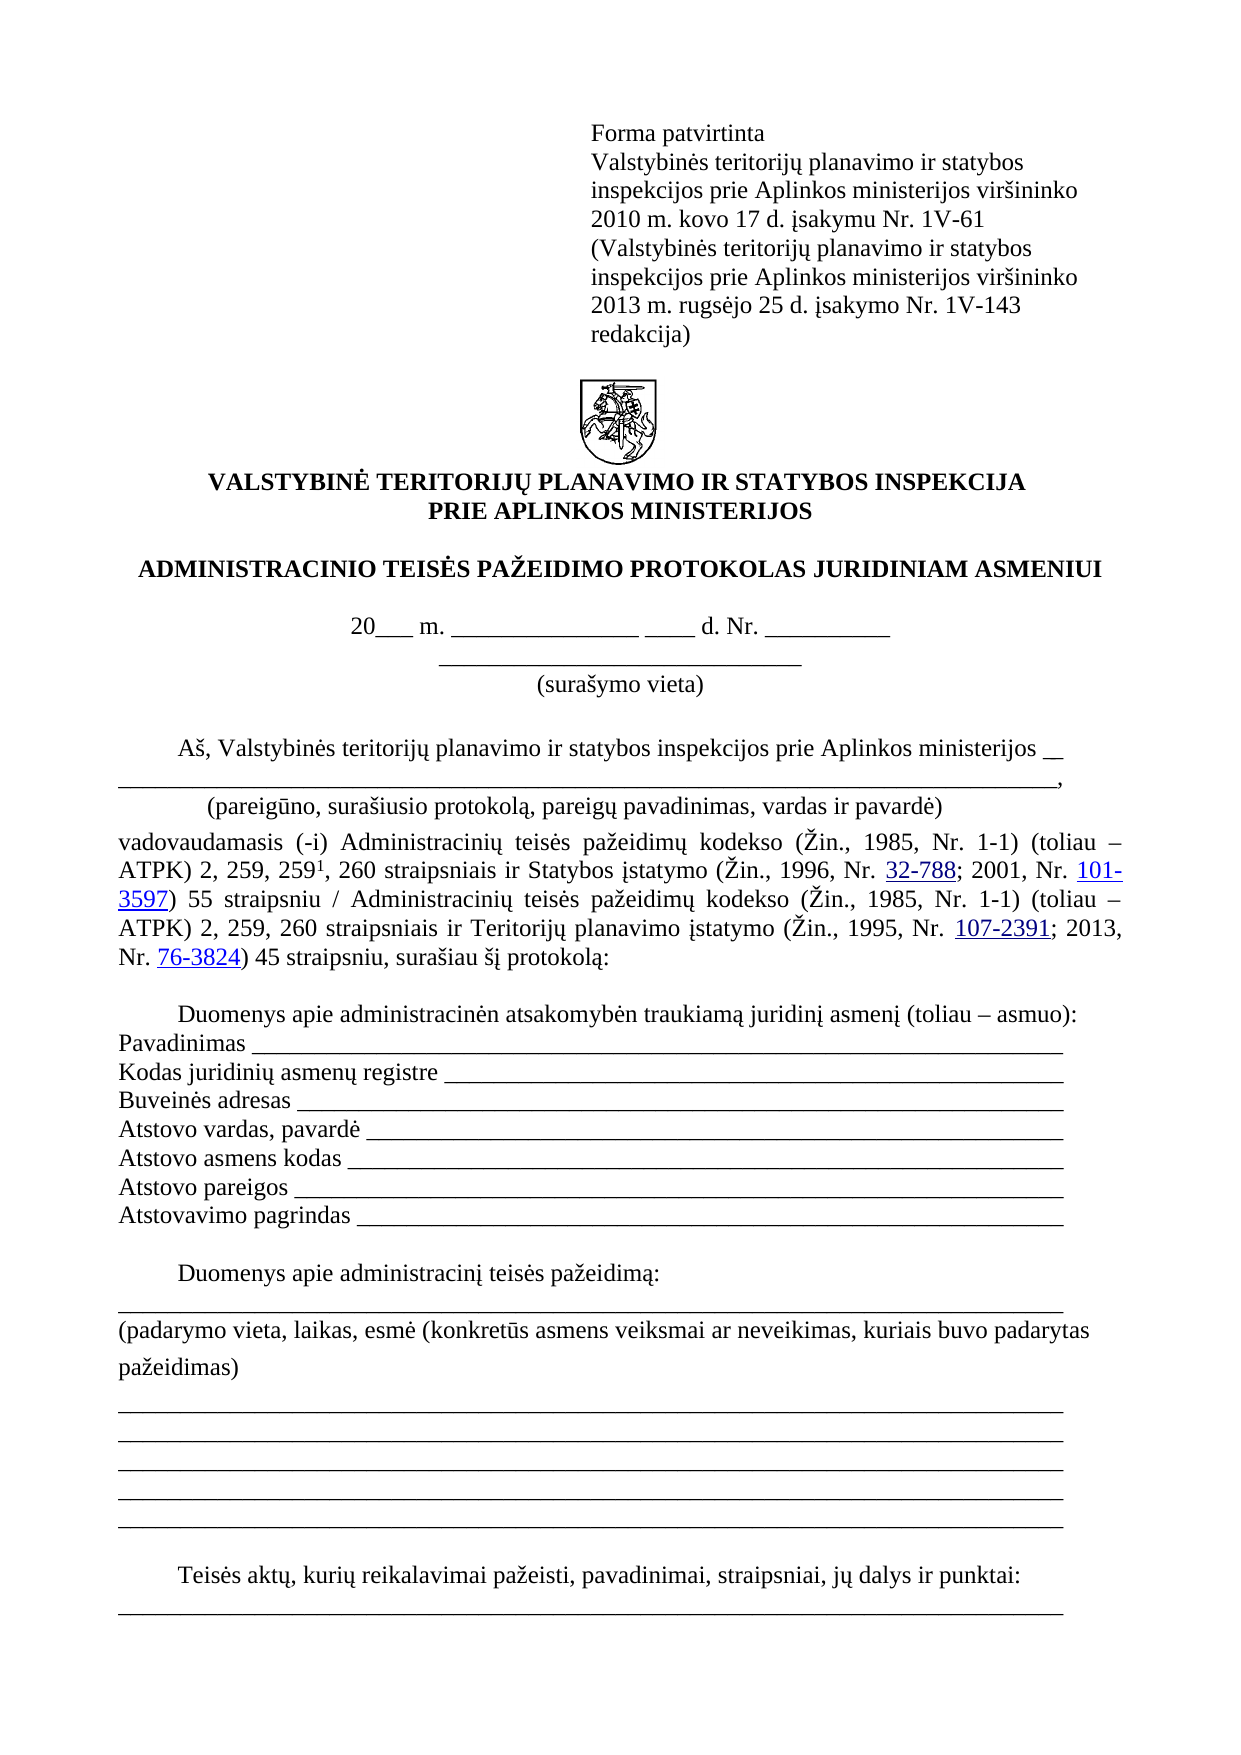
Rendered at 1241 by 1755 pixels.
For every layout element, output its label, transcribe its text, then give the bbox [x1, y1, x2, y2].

text vadovaudamasis (-i) Administracinių teisės pažeidimų kodekso (Žin., 1985, Nr. 1-1) (toliau – ATPK) 2, 259, 2591, 260 straipsniais ir Statybos įstatymo (Žin., 1996, Nr. 32-788; 2001, Nr. 101-3597) 55 straipsniu / Administracinių teisės pažeidimų kodekso (Žin., 1985, Nr. 1-1) (toliau – ATPK) 2, 259, 260 straipsniais ir Teritorijų planavimo įstatymo (Žin., 1995, Nr. 107-2391; 2013, Nr. 76-3824) 45 straipsniu, surašiau šį protokolą: [118, 827, 1122, 971]
text _ [118, 1502, 1122, 1531]
text Duomenys apie administracinėn atsakomybėn traukiamą juridinį asmenį (toliau – asmuo): [118, 999, 1122, 1028]
text Atstovo asmens kodas [118, 1143, 1122, 1172]
text Atstovo vardas, pavardė [118, 1114, 1122, 1143]
text Teisės aktų, kurių reikalavimai pažeisti, pavadinimai, straipsniai, jų dalys ir punktai: [118, 1560, 1122, 1589]
text _ , [118, 762, 1122, 791]
text Atstovavimo pagrindas [118, 1201, 1122, 1229]
text _ [118, 1287, 1122, 1316]
text (pareigūno, surašiusio protokolą, pareigų pavadinimas, vardas ir pavardė) [118, 791, 1122, 827]
text _ [118, 1416, 1122, 1445]
text 2010 m. kovo 17 d. įsakymu Nr. 1V-61 [591, 204, 1122, 233]
text Atstovo pareigos [118, 1172, 1122, 1201]
text _ [118, 1387, 1122, 1416]
text Forma patvirtinta [591, 118, 1122, 147]
text Duomenys apie administracinį teisės pažeidimą: [118, 1258, 1122, 1287]
text _ [118, 1474, 1122, 1502]
text (surašymo vieta) [118, 669, 1122, 705]
text 2013 m. rugsėjo 25 d. įsakymo Nr. 1V-143 redakcija) [591, 291, 1122, 348]
text _____________________________ [118, 640, 1122, 669]
text PRIE APLINKOS MINISTERIJOS [118, 496, 1122, 525]
text _ [118, 1589, 1122, 1617]
text Valstybinės teritorijų planavimo ir statybos inspekcijos prie Aplinkos ministerijos viršininko [591, 147, 1122, 204]
text VALSTYBINĖ TERITORIJŲ PLANAVIMO IR STATYBOS INSPEKCIJA [118, 467, 1122, 496]
text ADMINISTRACINIO TEISĖS PAŽEIDIMO PROTOKOLAS JURIDINIAM ASMENIUI [118, 554, 1122, 582]
text Pavadinimas [118, 1028, 1122, 1057]
text Buveinės adresas [118, 1086, 1122, 1114]
text Kodas juridinių asmenų registre [118, 1057, 1122, 1086]
text (Valstybinės teritorijų planavimo ir statybos inspekcijos prie Aplinkos ministerijos viršininko [591, 233, 1122, 291]
text 20___ m. _______________ ____ d. Nr. __________ [118, 611, 1122, 640]
text (padarymo vieta, laikas, esmė (konkretūs asmens veiksmai ar neveikimas, kuriais buvo padarytas pažeidimas) [118, 1316, 1122, 1387]
text Aš, Valstybinės teritorijų planavimo ir statybos inspekcijos prie Aplinkos ministerijos [118, 733, 1122, 762]
text _ [118, 1445, 1122, 1474]
